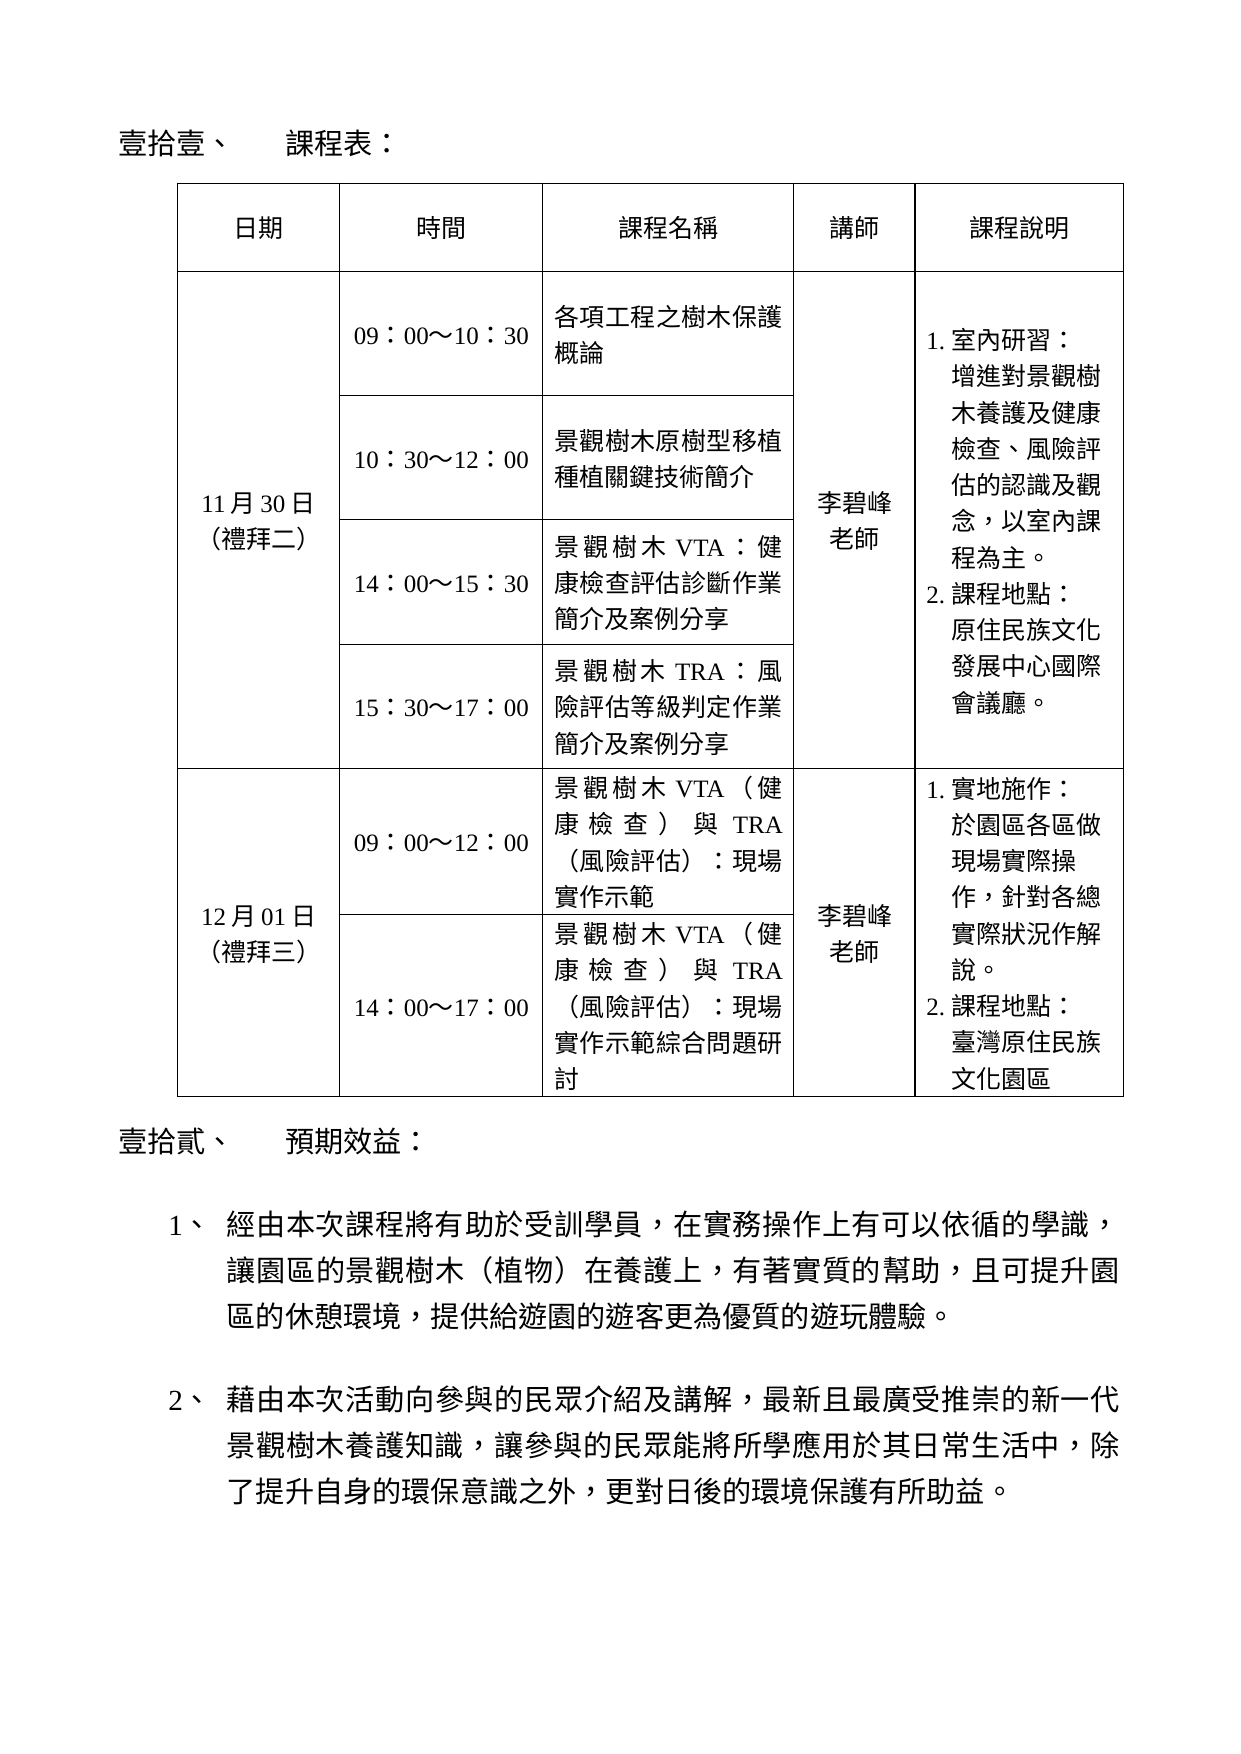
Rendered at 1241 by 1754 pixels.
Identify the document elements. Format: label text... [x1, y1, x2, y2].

table_cell 實地施作： 於園區各區做現場實際操作，針對各總實際狀況作解說。 課程地點： 臺灣原住民族文化園區 [916, 769, 1123, 1096]
list 預期效益： [118, 1116, 1122, 1161]
table_cell 14：00～15：30 [340, 520, 542, 643]
list 藉由本次活動向參與的民眾介紹及講解，最新且最廣受推崇的新一代景觀樹木養護知識，讓參與的民眾能將所學應用於其日常生活中，除了提升自身的環保意識之外，更對日後的環境保護有所助益。 [168, 1374, 1122, 1511]
table_cell 15：30～17：00 [340, 645, 542, 767]
table_cell 室內研習： 增進對景觀樹木養護及健康檢查、風險評估的認識及觀念，以室內課程為主。 課程地點： 原住民族文化發展中心國際會議廳。 [916, 272, 1123, 767]
table_cell 李碧峰 老師 [794, 272, 914, 767]
table_cell 各項工程之樹木保護概論 [543, 272, 793, 395]
table_header 課程說明 [916, 184, 1123, 271]
table_cell 12月01日 （禮拜三） [178, 769, 339, 1096]
table_header 課程名稱 [543, 184, 793, 271]
list 課程表： [118, 118, 1122, 164]
table_cell 09：00～10：30 [340, 272, 542, 395]
table_cell 09：00～12：00 [340, 769, 542, 913]
table_header 時間 [340, 184, 542, 271]
table_cell 李碧峰 老師 [794, 769, 914, 1096]
table_header 講師 [794, 184, 914, 271]
table_header 日期 [178, 184, 339, 271]
table_cell 10：30～12：00 [340, 396, 542, 519]
table_cell 景觀樹木原樹型移植種植關鍵技術簡介 [543, 396, 793, 519]
table_cell 景觀樹木VTA：健康檢查評估診斷作業簡介及案例分享 [543, 520, 793, 643]
table_cell 11月30日 （禮拜二） [178, 272, 339, 767]
table_cell 景觀樹木VTA（健康檢查）與TRA（風險評估）：現場實作示範 [543, 769, 793, 913]
table_cell 14：00～17：00 [340, 915, 542, 1096]
table_cell 景觀樹木TRA：風險評估等級判定作業簡介及案例分享 [543, 645, 793, 767]
table_cell 景觀樹木VTA（健康檢查）與TRA（風險評估）：現場實作示範綜合問題研討 [543, 915, 793, 1096]
list 經由本次課程將有助於受訓學員，在實務操作上有可以依循的學識，讓園區的景觀樹木（植物）在養護上，有著實質的幫助，且可提升園區的休憩環境，提供給遊園的遊客更為優質的遊玩體驗。 [168, 1199, 1122, 1336]
